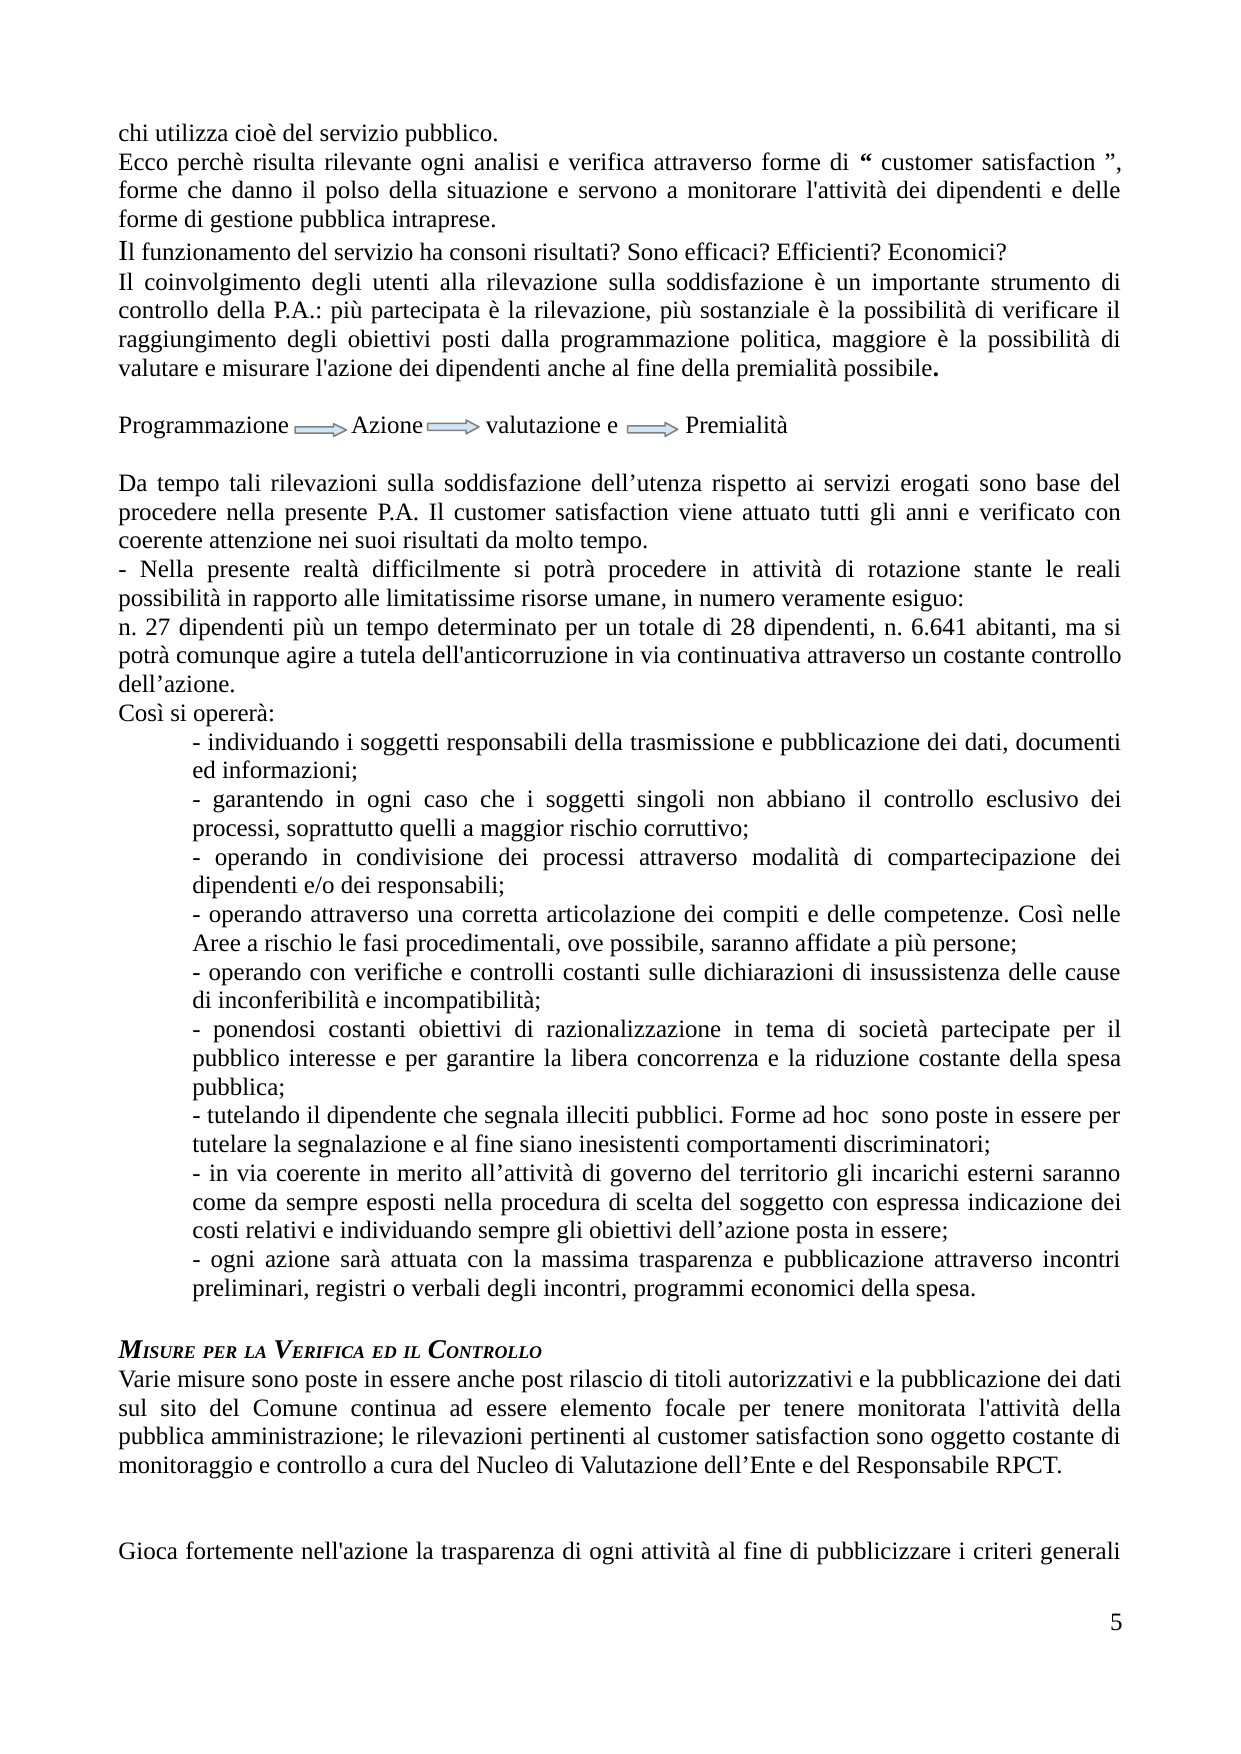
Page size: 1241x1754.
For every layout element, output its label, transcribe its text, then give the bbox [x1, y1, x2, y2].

text Programmazione Azione valutazione e Premialità [118, 410, 1122, 439]
text - operando con verifiche e controlli costanti sulle dichiarazioni di insussistenza delle cause di inconferibilità e incompatibilità; [192, 957, 1122, 1014]
text - individuando i soggetti responsabili della trasmissione e pubblicazione dei dati, documenti ed informazioni; [192, 727, 1122, 784]
text Così si opererà: [118, 698, 1122, 727]
text Gioca fortemente nell'azione la trasparenza di ogni attività al fine di pubblicizzare i criteri generali [118, 1536, 1122, 1565]
text - Nella presente realtà difficilmente si potrà procedere in attività di rotazione stante le reali possibilità in rapporto alle limitatissime risorse umane, in numero veramente esiguo: [118, 554, 1122, 612]
text - operando attraverso una corretta articolazione dei compiti e delle competenze. Così nelle Aree a rischio le fasi procedimentali, ove possibile, saranno affidate a più persone; [192, 899, 1122, 957]
text n. 27 dipendenti più un tempo determinato per un totale di 28 dipendenti, n. 6.641 abitanti, ma si potrà comunque agire a tutela dell'anticorruzione in via continuativa attraverso un costante controllo dell’azione. [118, 612, 1122, 698]
text - operando in condivisione dei processi attraverso modalità di compartecipazione dei dipendenti e/o dei responsabili; [192, 842, 1122, 899]
text Il coinvolgimento degli utenti alla rilevazione sulla soddisfazione è un importante strumento di controllo della P.A.: più partecipata è la rilevazione, più sostanziale è la possibilità di verificare il raggiungimento degli obiettivi posti dalla programmazione politica, maggiore è la possibilità di valutare e misurare l'azione dei dipendenti anche al fine della premialità possibile. [118, 267, 1122, 382]
text Varie misure sono poste in essere anche post rilascio di titoli autorizzativi e la pubblicazione dei dati sul sito del Comune continua ad essere elemento focale per tenere monitorata l'attività della pubblica amministrazione; le rilevazioni pertinenti al customer satisfaction sono oggetto costante di monitoraggio e controllo a cura del Nucleo di Valutazione dell’Ente e del Responsabile RPCT. [118, 1364, 1122, 1479]
text - tutelando il dipendente che segnala illeciti pubblici. Forme ad hoc sono poste in essere per tutelare la segnalazione e al fine siano inesistenti comportamenti discriminatori; [192, 1100, 1122, 1158]
text Il funzionamento del servizio ha consoni risultati? Sono efficaci? Efficienti? Economici? [118, 233, 1122, 267]
text - garantendo in ogni caso che i soggetti singoli non abbiano il controllo esclusivo dei processi, soprattutto quelli a maggior rischio corruttivo; [192, 784, 1122, 842]
text - in via coerente in merito all’attività di governo del territorio gli incarichi esterni saranno come da sempre esposti nella procedura di scelta del soggetto con espressa indicazione dei costi relativi e individuando sempre gli obiettivi dell’azione posta in essere; [192, 1158, 1122, 1244]
text Misure per la Verifica ed il Controllo [118, 1333, 1122, 1364]
text Da tempo tali rilevazioni sulla soddisfazione dell’utenza rispetto ai servizi erogati sono base del procedere nella presente P.A. Il customer satisfaction viene attuato tutti gli anni e verificato con coerente attenzione nei suoi risultati da molto tempo. [118, 468, 1122, 554]
text Ecco perchè risulta rilevante ogni analisi e verifica attraverso forme di “ customer satisfaction ”, forme che danno il polso della situazione e servono a monitorare l'attività dei dipendenti e delle forme di gestione pubblica intraprese. [118, 147, 1122, 233]
text chi utilizza cioè del servizio pubblico. [118, 118, 1122, 147]
text - ogni azione sarà attuata con la massima trasparenza e pubblicazione attraverso incontri preliminari, registri o verbali degli incontri, programmi economici della spesa. [192, 1244, 1122, 1302]
text - ponendosi costanti obiettivi di razionalizzazione in tema di società partecipate per il pubblico interesse e per garantire la libera concorrenza e la riduzione costante della spesa pubblica; [192, 1014, 1122, 1100]
